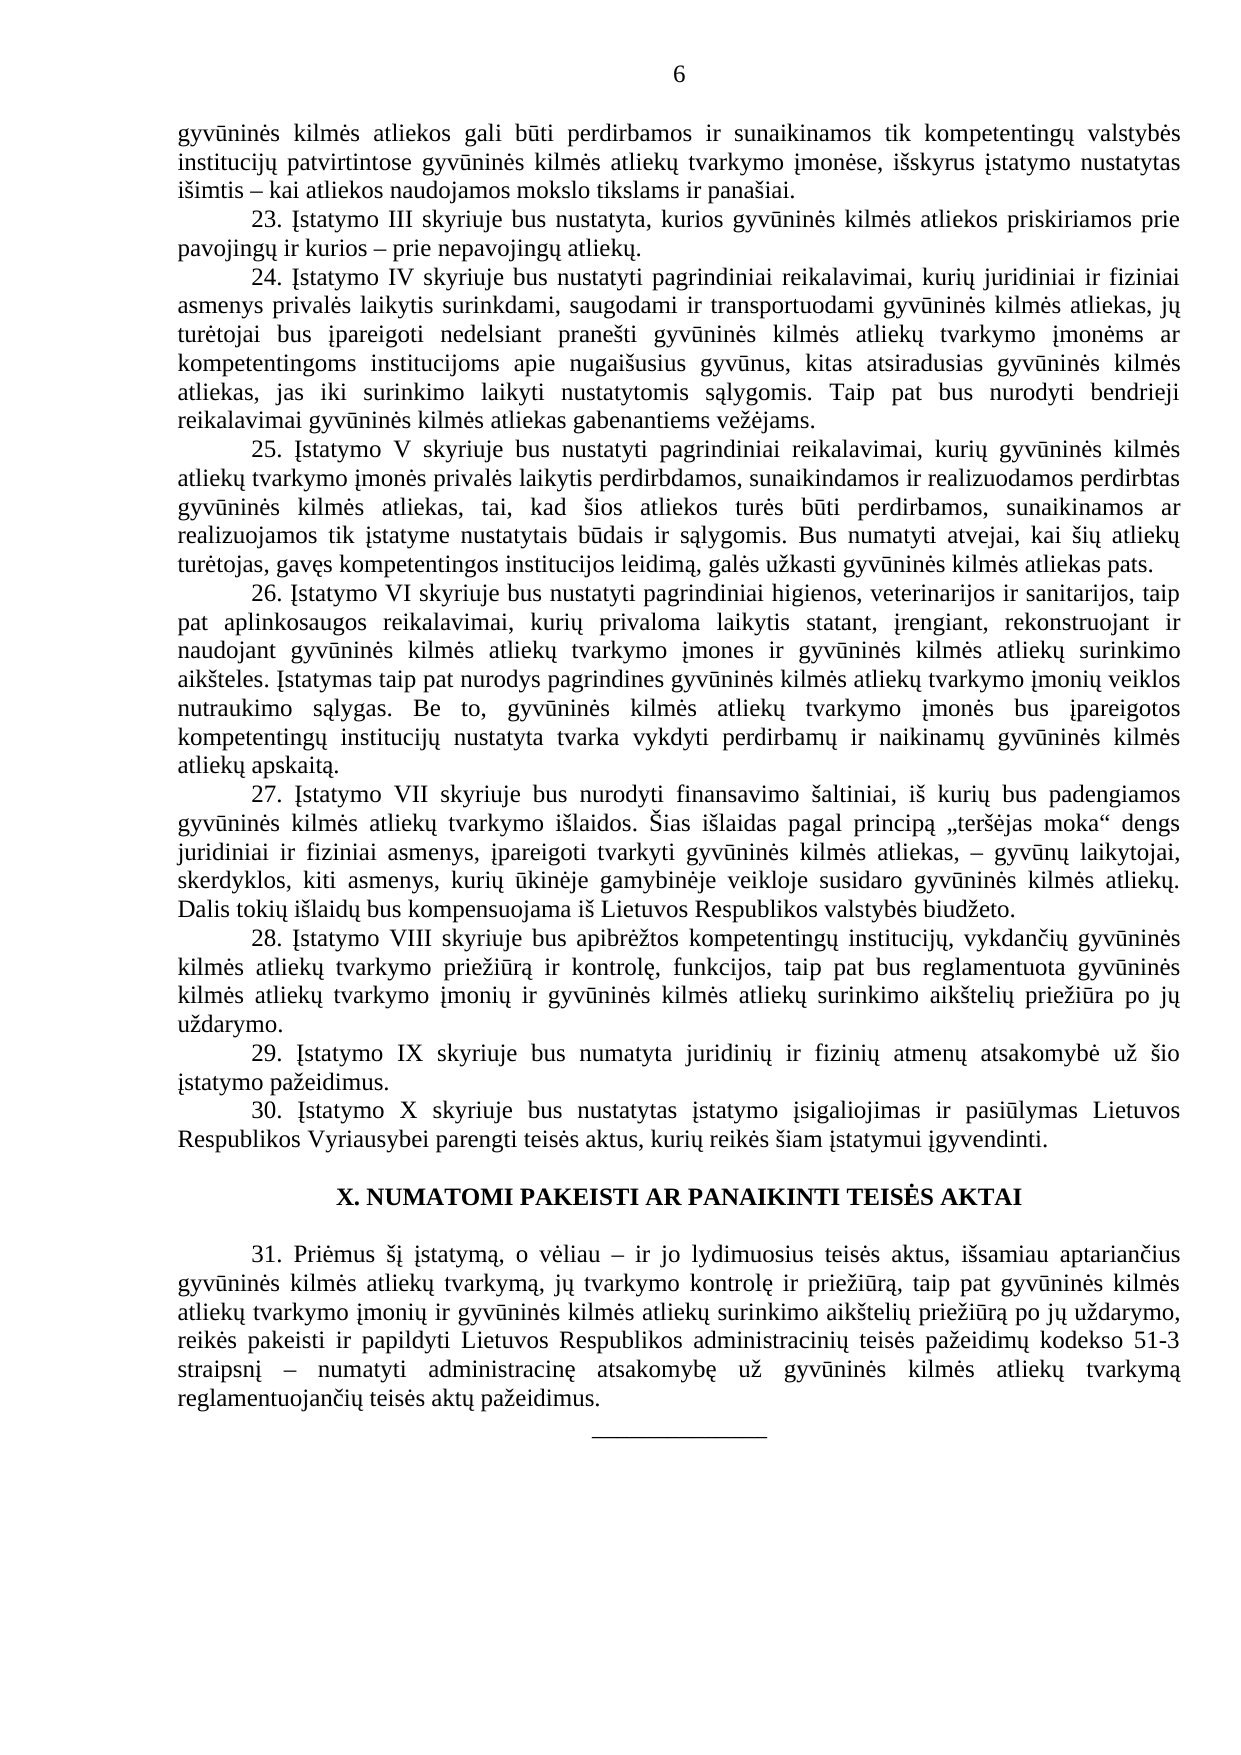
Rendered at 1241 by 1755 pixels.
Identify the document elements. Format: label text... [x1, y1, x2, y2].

text 27. Įstatymo VII skyriuje bus nurodyti finansavimo šaltiniai, iš kurių bus padengiamos gyvūninės kilmės atliekų tvarkymo išlaidos. Šias išlaidas pagal principą „teršėjas moka“ dengs juridiniai ir fiziniai asmenys, įpareigoti tvarkyti gyvūninės kilmės atliekas, – gyvūnų laikytojai, skerdyklos, kiti asmenys, kurių ūkinėje gamybinėje veikloje susidaro gyvūninės kilmės atliekų. Dalis tokių išlaidų bus kompensuojama iš Lietuvos Respublikos valstybės biudžeto. [177, 779, 1181, 923]
text 28. Įstatymo VIII skyriuje bus apibrėžtos kompetentingų institucijų, vykdančių gyvūninės kilmės atliekų tvarkymo priežiūrą ir kontrolę, funkcijos, taip pat bus reglamentuota gyvūninės kilmės atliekų tvarkymo įmonių ir gyvūninės kilmės atliekų surinkimo aikštelių priežiūra po jų uždarymo. [177, 923, 1181, 1038]
text gyvūninės kilmės atliekos gali būti perdirbamos ir sunaikinamos tik kompetentingų valstybės institucijų patvirtintose gyvūninės kilmės atliekų tvarkymo įmonėse, išskyrus įstatymo nustatytas išimtis – kai atliekos naudojamos mokslo tikslams ir panašiai. [177, 118, 1181, 204]
text 26. Įstatymo VI skyriuje bus nustatyti pagrindiniai higienos, veterinarijos ir sanitarijos, taip pat aplinkosaugos reikalavimai, kurių privaloma laikytis statant, įrengiant, rekonstruojant ir naudojant gyvūninės kilmės atliekų tvarkymo įmones ir gyvūninės kilmės atliekų surinkimo aikšteles. Įstatymas taip pat nurodys pagrindines gyvūninės kilmės atliekų tvarkymo įmonių veiklos nutraukimo sąlygas. Be to, gyvūninės kilmės atliekų tvarkymo įmonės bus įpareigotos kompetentingų institucijų nustatyta tvarka vykdyti perdirbamų ir naikinamų gyvūninės kilmės atliekų apskaitą. [177, 578, 1181, 779]
text 31. Priėmus šį įstatymą, o vėliau – ir jo lydimuosius teisės aktus, išsamiau aptariančius gyvūninės kilmės atliekų tvarkymą, jų tvarkymo kontrolę ir priežiūrą, taip pat gyvūninės kilmės atliekų tvarkymo įmonių ir gyvūninės kilmės atliekų surinkimo aikštelių priežiūrą po jų uždarymo, reikės pakeisti ir papildyti Lietuvos Respublikos administracinių teisės pažeidimų kodekso 51-3 straipsnį – numatyti administracinę atsakomybę už gyvūninės kilmės atliekų tvarkymą reglamentuojančių teisės aktų pažeidimus. [177, 1239, 1181, 1412]
text 25. Įstatymo V skyriuje bus nustatyti pagrindiniai reikalavimai, kurių gyvūninės kilmės atliekų tvarkymo įmonės privalės laikytis perdirbdamos, sunaikindamos ir realizuodamos perdirbtas gyvūninės kilmės atliekas, tai, kad šios atliekos turės būti perdirbamos, sunaikinamos ar realizuojamos tik įstatyme nustatytais būdais ir sąlygomis. Bus numatyti atvejai, kai šių atliekų turėtojas, gavęs kompetentingos institucijos leidimą, galės užkasti gyvūninės kilmės atliekas pats. [177, 434, 1181, 578]
text 30. Įstatymo X skyriuje bus nustatytas įstatymo įsigaliojimas ir pasiūlymas Lietuvos Respublikos Vyriausybei parengti teisės aktus, kurių reikės šiam įstatymui įgyvendinti. [177, 1096, 1181, 1153]
text 29. Įstatymo IX skyriuje bus numatyta juridinių ir fizinių atmenų atsakomybė už šio įstatymo pažeidimus. [177, 1038, 1181, 1096]
text 23. Įstatymo III skyriuje bus nustatyta, kurios gyvūninės kilmės atliekos priskiriamos prie pavojingų ir kurios – prie nepavojingų atliekų. [177, 204, 1181, 262]
text 24. Įstatymo IV skyriuje bus nustatyti pagrindiniai reikalavimai, kurių juridiniai ir fiziniai asmenys privalės laikytis surinkdami, saugodami ir transportuodami gyvūninės kilmės atliekas, jų turėtojai bus įpareigoti nedelsiant pranešti gyvūninės kilmės atliekų tvarkymo įmonėms ar kompetentingoms institucijoms apie nugaišusius gyvūnus, kitas atsiradusias gyvūninės kilmės atliekas, jas iki surinkimo laikyti nustatytomis sąlygomis. Taip pat bus nurodyti bendrieji reikalavimai gyvūninės kilmės atliekas gabenantiems vežėjams. [177, 262, 1181, 434]
text X. NUMATOMI PAKEISTI AR PANAIKINTI TEISĖS AKTAI [177, 1182, 1181, 1211]
text ______________ [177, 1412, 1181, 1441]
